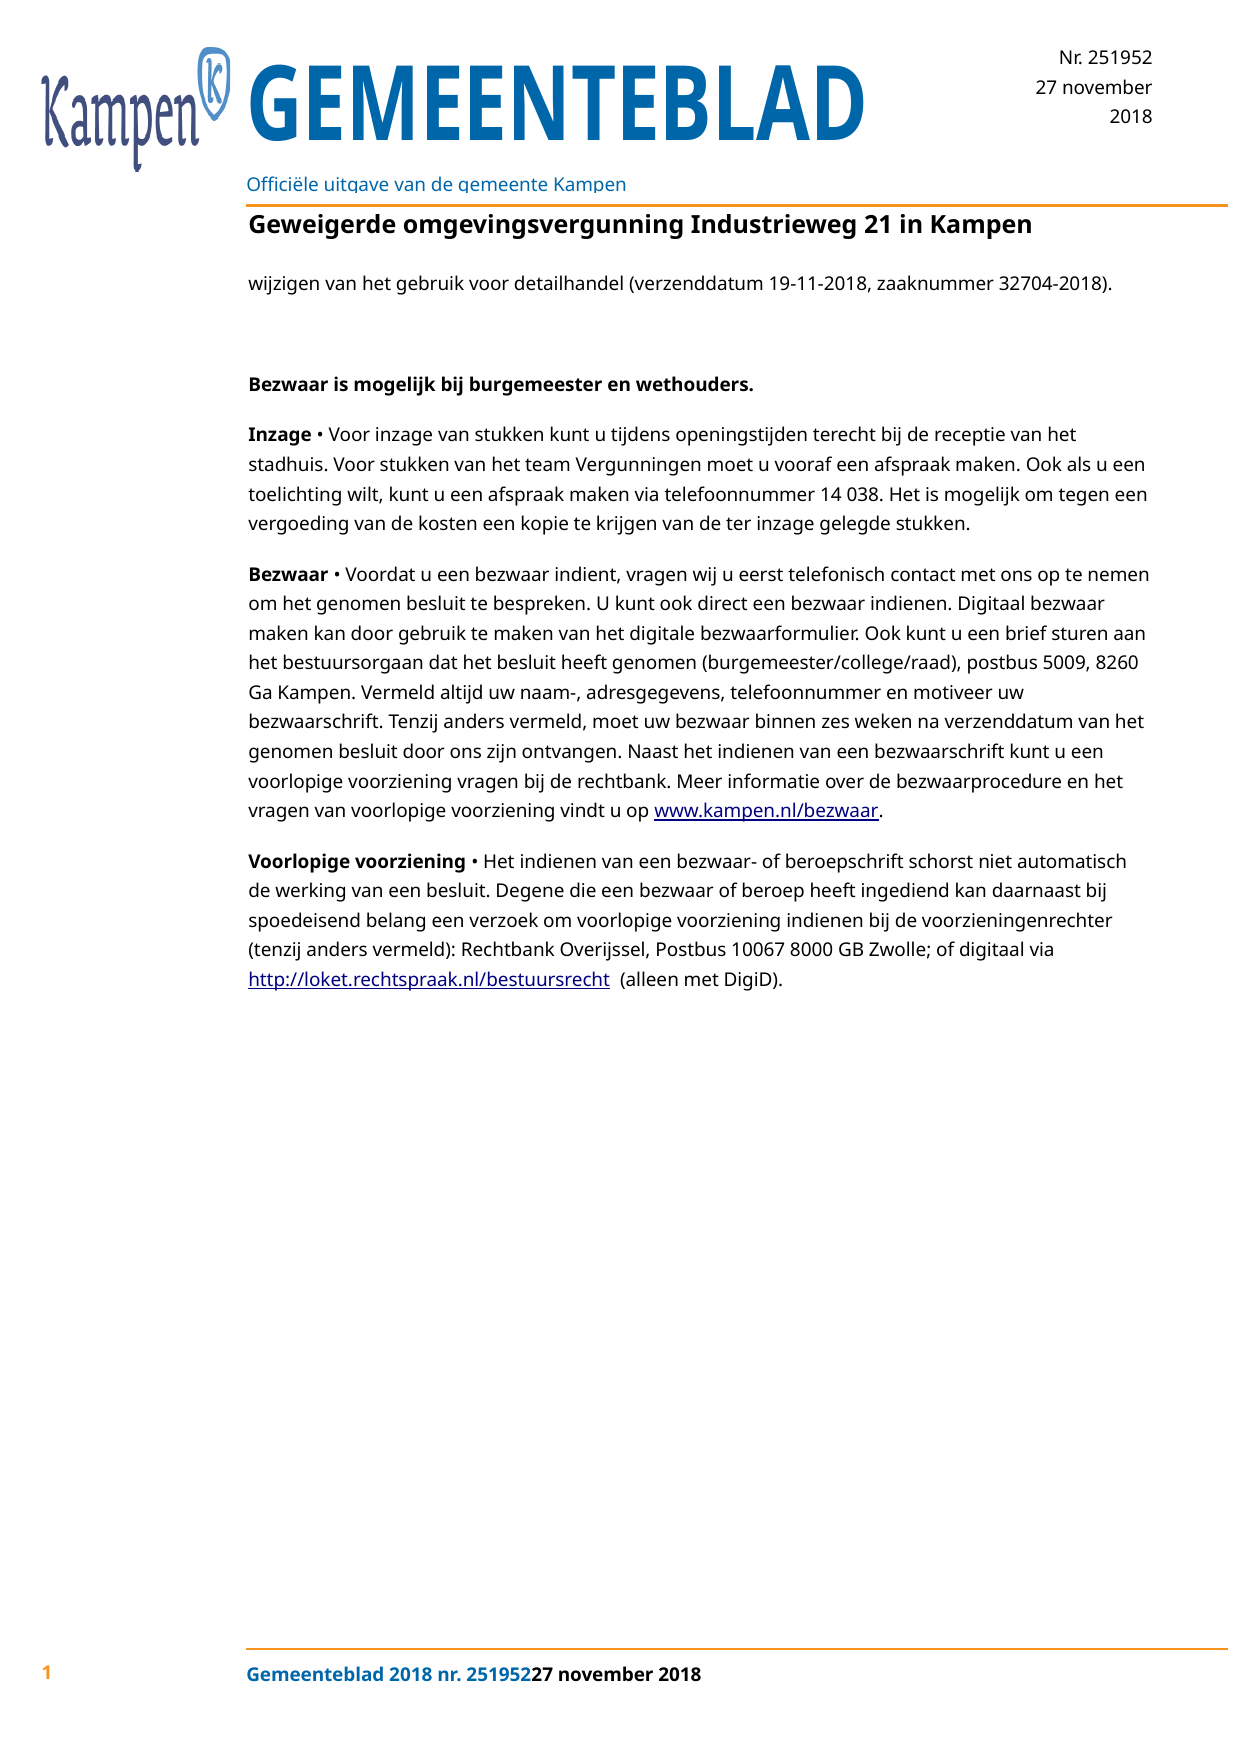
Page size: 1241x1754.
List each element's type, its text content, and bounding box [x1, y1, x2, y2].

text Geweigerde omgevingsvergunning Industrieweg 21 in Kampen [248, 207, 1152, 241]
text Bezwaar is mogelijk bij burgemeester en wethouders. [248, 371, 1152, 397]
picture [41, 47, 231, 172]
text wijzigen van het gebruik voor detailhandel (verzenddatum 19-11-2018, zaaknummer 32704-2018). [248, 270, 1152, 296]
text Voorlopige voorziening • Het indienen van een bezwaar- of beroepschrift schorst niet automatisch de werking van een besluit. Degene die een bezwaar of beroep heeft ingediend kan daarnaast bij spoedeisend belang een verzoek om voorlopige voorziening indienen bij de voorzieningenrechter (tenzij anders vermeld): Rechtbank Overijssel, Postbus 10067 8000 GB Zwolle; of digitaal via http://loket.rechtspraak.nl/bestuursrecht (alleen met DigiD). [248, 848, 1152, 992]
text Bezwaar • Voordat u een bezwaar indient, vragen wij u eerst telefonisch contact met ons op te nemen om het genomen besluit te bespreken. U kunt ook direct een bezwaar indienen. Digitaal bezwaar maken kan door gebruik te maken van het digitale bezwaarformulier. Ook kunt u een brief sturen aan het bestuursorgaan dat het besluit heeft genomen (burgemeester/college/raad), postbus 5009, 8260 Ga Kampen. Vermeld altijd uw naam-, adresgegevens, telefoonnummer en motiveer uw bezwaarschrift. Tenzij anders vermeld, moet uw bezwaar binnen zes weken na verzenddatum van het genomen besluit door ons zijn ontvangen. Naast het indienen van een bezwaarschrift kunt u een voorlopige voorziening vragen bij de rechtbank. Meer informatie over de bezwaarprocedure en het vragen van voorlopige voorziening vindt u op www.kampen.nl/bezwaar. [248, 561, 1152, 823]
text Inzage • Voor inzage van stukken kunt u tijdens openingstijden terecht bij de receptie van het stadhuis. Voor stukken van het team Vergunningen moet u vooraf een afspraak maken. Ook als u een toelichting wilt, kunt u een afspraak maken via telefoonnummer 14 038. Het is mogelijk om tegen een vergoeding van de kosten een kopie te krijgen van de ter inzage gelegde stukken. [248, 422, 1152, 536]
